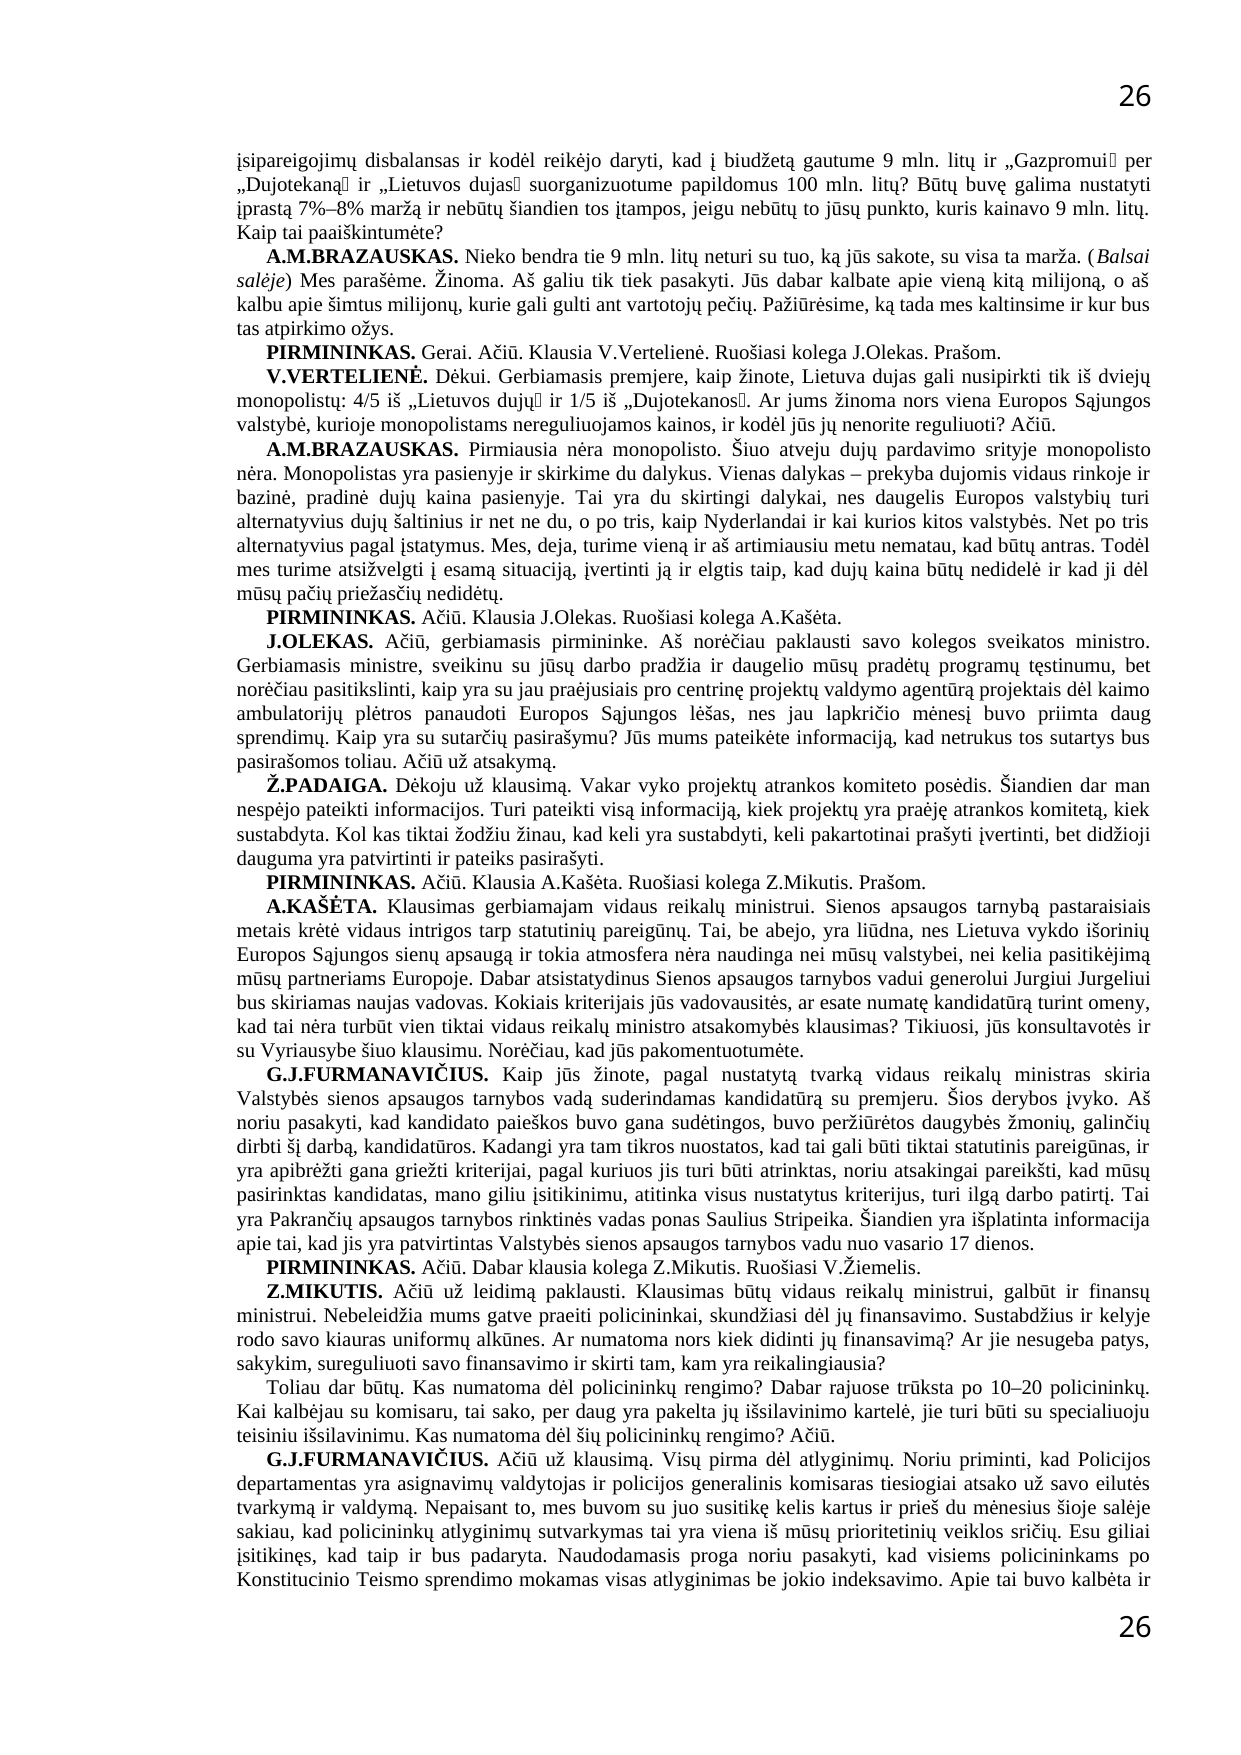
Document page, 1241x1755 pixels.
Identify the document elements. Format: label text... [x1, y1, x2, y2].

text PIRMININKAS. Ačiū. Klausia A.Kašėta. Ruošiasi kolega Z.Mikutis. Prašom. [236, 869, 1152, 894]
text įsipareigojimų disbalansas ir kodėl reikėjo daryti, kad į biudžetą gautume 9 mln. litų ir „Gazpromui per „Dujotekaną ir „Lietuvos dujas suorganizuotume papildomus 100 mln. litų? Būtų buvę galima nustatyti įprastą 7%–8% maržą ir nebūtų šiandien tos įtampos, jeigu nebūtų to jūsų punkto, kuris kainavo 9 mln. litų. Kaip tai paaiškintumėte? [236, 148, 1152, 244]
text G.J.FURMANAVIČIUS. Ačiū už klausimą. Visų pirma dėl atlyginimų. Noriu priminti, kad Policijos departamentas yra asignavimų valdytojas ir policijos generalinis komisaras tiesiogiai atsako už savo eilutės tvarkymą ir valdymą. Nepaisant to, mes buvom su juo susitikę kelis kartus ir prieš du mėnesius šioje salėje sakiau, kad policininkų atlyginimų sutvarkymas tai yra viena iš mūsų prioritetinių veiklos sričių. Esu giliai įsitikinęs, kad taip ir bus padaryta. Naudodamasis proga noriu pasakyti, kad visiems policininkams po Konstitucinio Teismo sprendimo mokamas visas atlyginimas be jokio indeksavimo. Apie tai buvo kalbėta ir [236, 1447, 1152, 1591]
text V.VERTELIENĖ. Dėkui. Gerbiamasis premjere, kaip žinote, Lietuva dujas gali nusipirkti tik iš dviejų monopolistų: 4/5 iš „Lietuvos dujų ir 1/5 iš „Dujotekanos. Ar jums žinoma nors viena Europos Sąjungos valstybė, kurioje monopolistams nereguliuojamos kainos, ir kodėl jūs jų nenorite reguliuoti? Ačiū. [236, 364, 1152, 436]
text J.OLEKAS. Ačiū, gerbiamasis pirmininke. Aš norėčiau paklausti savo kolegos sveikatos ministro. Gerbiamasis ministre, sveikinu su jūsų darbo pradžia ir daugelio mūsų pradėtų programų tęstinumu, bet norėčiau pasitikslinti, kaip yra su jau praėjusiais pro centrinę projektų valdymo agentūrą projektais dėl kaimo ambulatorijų plėtros panaudoti Europos Sąjungos lėšas, nes jau lapkričio mėnesį buvo priimta daug sprendimų. Kaip yra su sutarčių pasirašymu? Jūs mums pateikėte informaciją, kad netrukus tos sutartys bus pasirašomos toliau. Ačiū už atsakymą. [236, 629, 1152, 773]
text A.M.BRAZAUSKAS. Nieko bendra tie 9 mln. litų neturi su tuo, ką jūs sakote, su visa ta marža. (Balsai salėje) Mes parašėme. Žinoma. Aš galiu tik tiek pasakyti. Jūs dabar kalbate apie vieną kitą milijoną, o aš kalbu apie šimtus milijonų, kurie gali gulti ant vartotojų pečių. Pažiūrėsime, ką tada mes kaltinsime ir kur bus tas atpirkimo ožys. [236, 244, 1152, 340]
text A.M.BRAZAUSKAS. Pirmiausia nėra monopolisto. Šiuo atveju dujų pardavimo srityje monopolisto nėra. Monopolistas yra pasienyje ir skirkime du dalykus. Vienas dalykas – prekyba dujomis vidaus rinkoje ir bazinė, pradinė dujų kaina pasienyje. Tai yra du skirtingi dalykai, nes daugelis Europos valstybių turi alternatyvius dujų šaltinius ir net ne du, o po tris, kaip Nyderlandai ir kai kurios kitos valstybės. Net po tris alternatyvius pagal įstatymus. Mes, deja, turime vieną ir aš artimiausiu metu nematau, kad būtų antras. Todėl mes turime atsižvelgti į esamą situaciją, įvertinti ją ir elgtis taip, kad dujų kaina būtų nedidelė ir kad ji dėl mūsų pačių priežasčių nedidėtų. [236, 436, 1152, 605]
text A.KAŠĖTA. Klausimas gerbiamajam vidaus reikalų ministrui. Sienos apsaugos tarnybą pastaraisiais metais krėtė vidaus intrigos tarp statutinių pareigūnų. Tai, be abejo, yra liūdna, nes Lietuva vykdo išorinių Europos Sąjungos sienų apsaugą ir tokia atmosfera nėra naudinga nei mūsų valstybei, nei kelia pasitikėjimą mūsų partneriams Europoje. Dabar atsistatydinus Sienos apsaugos tarnybos vadui generolui Jurgiui Jurgeliui bus skiriamas naujas vadovas. Kokiais kriterijais jūs vadovausitės, ar esate numatę kandidatūrą turint omeny, kad tai nėra turbūt vien tiktai vidaus reikalų ministro atsakomybės klausimas? Tikiuosi, jūs konsultavotės ir su Vyriausybe šiuo klausimu. Norėčiau, kad jūs pakomentuotumėte. [236, 894, 1152, 1062]
text PIRMININKAS. Ačiū. Dabar klausia kolega Z.Mikutis. Ruošiasi V.Žiemelis. [236, 1254, 1152, 1279]
text Ž.PADAIGA. Dėkoju už klausimą. Vakar vyko projektų atrankos komiteto posėdis. Šiandien dar man nespėjo pateikti informacijos. Turi pateikti visą informaciją, kiek projektų yra praėję atrankos komitetą, kiek sustabdyta. Kol kas tiktai žodžiu žinau, kad keli yra sustabdyti, keli pakartotinai prašyti įvertinti, bet didžioji dauguma yra patvirtinti ir pateiks pasirašyti. [236, 773, 1152, 869]
text G.J.FURMANAVIČIUS. Kaip jūs žinote, pagal nustatytą tvarką vidaus reikalų ministras skiria Valstybės sienos apsaugos tarnybos vadą suderindamas kandidatūrą su premjeru. Šios derybos įvyko. Aš noriu pasakyti, kad kandidato paieškos buvo gana sudėtingos, buvo peržiūrėtos daugybės žmonių, galinčių dirbti šį darbą, kandidatūros. Kadangi yra tam tikros nuostatos, kad tai gali būti tiktai statutinis pareigūnas, ir yra apibrėžti gana griežti kriterijai, pagal kuriuos jis turi būti atrinktas, noriu atsakingai pareikšti, kad mūsų pasirinktas kandidatas, mano giliu įsitikinimu, atitinka visus nustatytus kriterijus, turi ilgą darbo patirtį. Tai yra Pakrančių apsaugos tarnybos rinktinės vadas ponas Saulius Stripeika. Šiandien yra išplatinta informacija apie tai, kad jis yra patvirtintas Valstybės sienos apsaugos tarnybos vadu nuo vasario 17 dienos. [236, 1062, 1152, 1254]
text PIRMININKAS. Gerai. Ačiū. Klausia V.Vertelienė. Ruošiasi kolega J.Olekas. Prašom. [236, 340, 1152, 364]
text Toliau dar būtų. Kas numatoma dėl policininkų rengimo? Dabar rajuose trūksta po 10–20 policininkų. Kai kalbėjau su komisaru, tai sako, per daug yra pakelta jų išsilavinimo kartelė, jie turi būti su specialiuoju teisiniu išsilavinimu. Kas numatoma dėl šių policininkų rengimo? Ačiū. [236, 1375, 1152, 1447]
text PIRMININKAS. Ačiū. Klausia J.Olekas. Ruošiasi kolega A.Kašėta. [236, 605, 1152, 629]
text Z.MIKUTIS. Ačiū už leidimą paklausti. Klausimas būtų vidaus reikalų ministrui, galbūt ir finansų ministrui. Nebeleidžia mums gatve praeiti policininkai, skundžiasi dėl jų finansavimo. Sustabdžius ir kelyje rodo savo kiauras uniformų alkūnes. Ar numatoma nors kiek didinti jų finansavimą? Ar jie nesugeba patys, sakykim, sureguliuoti savo finansavimo ir skirti tam, kam yra reikalingiausia? [236, 1279, 1152, 1375]
